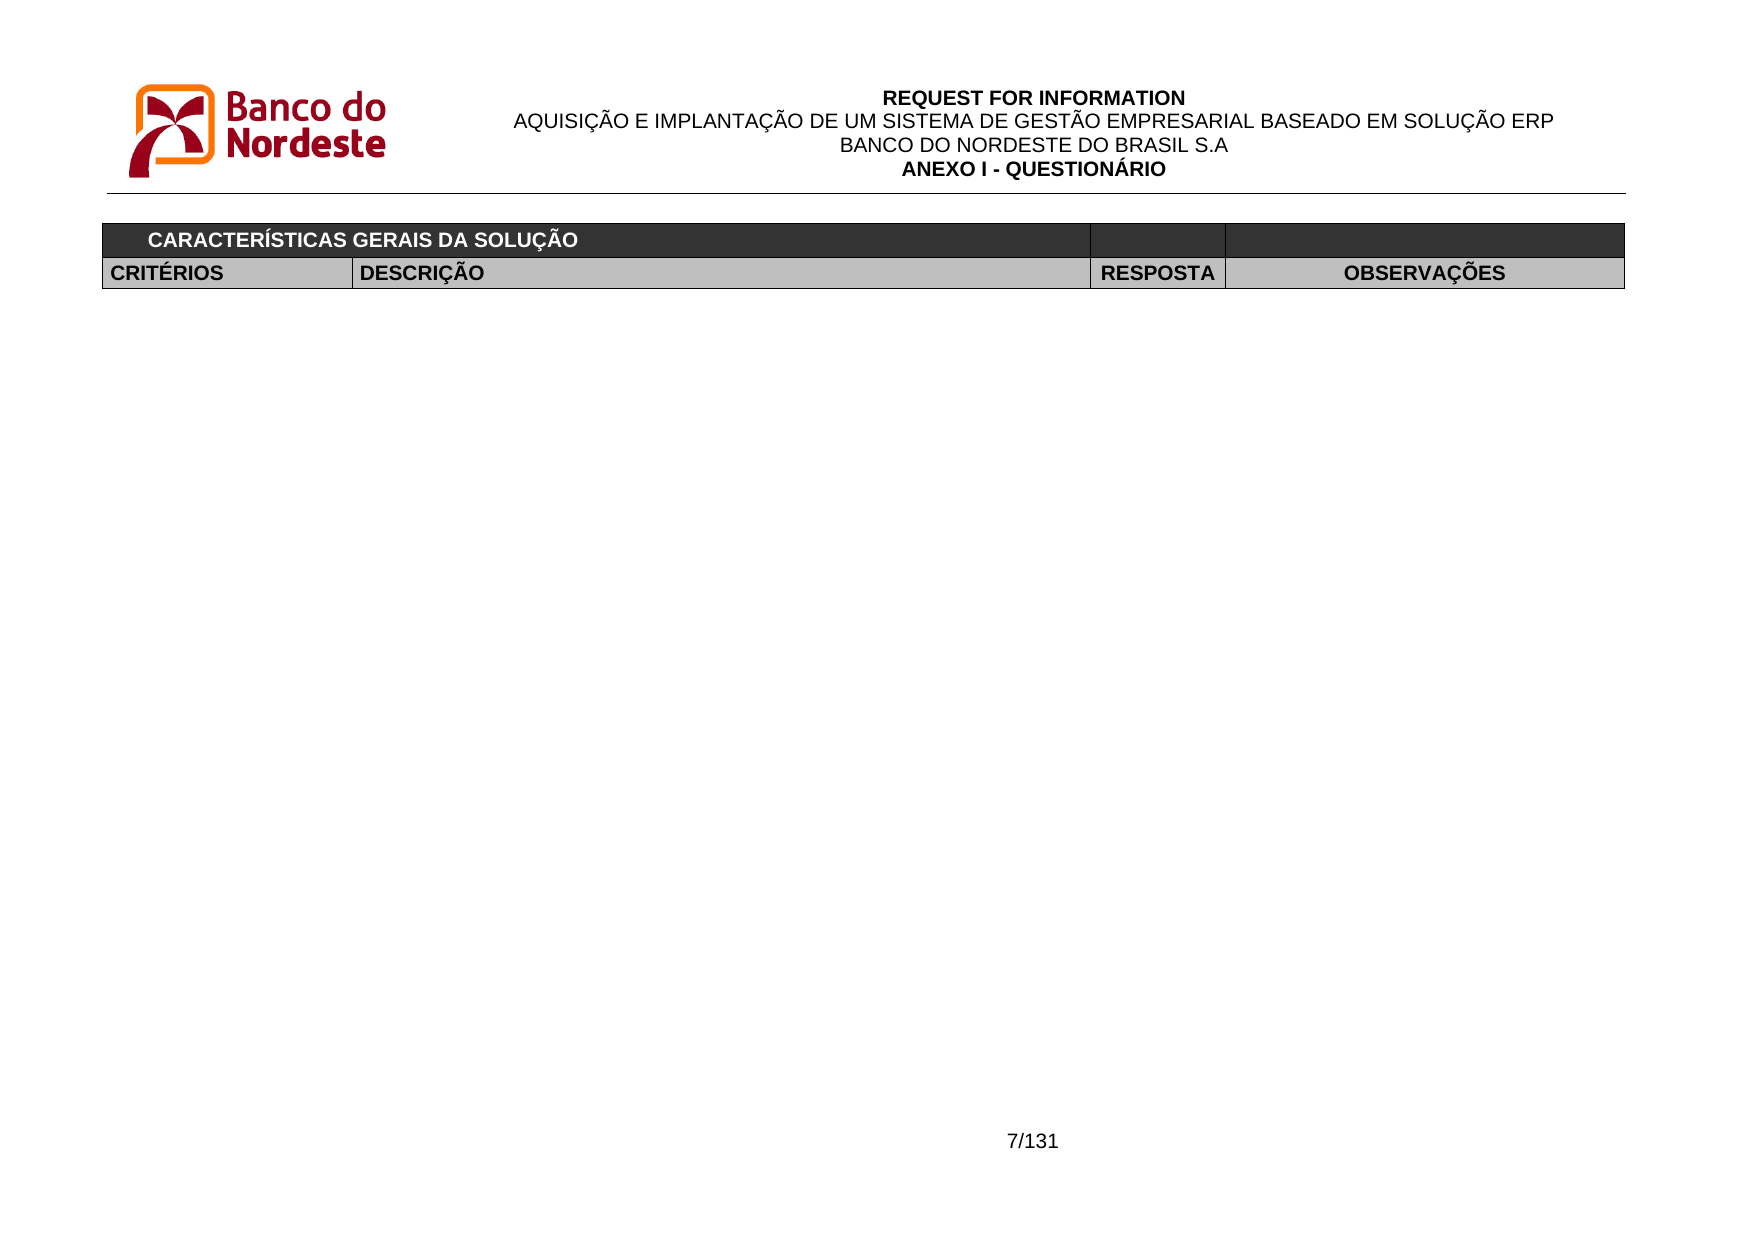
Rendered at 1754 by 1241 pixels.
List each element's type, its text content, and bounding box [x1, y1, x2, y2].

table_cell CRITÉRIOS [103, 258, 352, 288]
table_cell OBSERVAÇÕES [1226, 258, 1624, 288]
table_header [1226, 224, 1624, 257]
table_cell RESPOSTA [1091, 258, 1225, 288]
table_cell DESCRIÇÃO [353, 258, 1090, 288]
table_header [1091, 224, 1225, 257]
table_header Características Gerais da solução [103, 224, 1090, 257]
